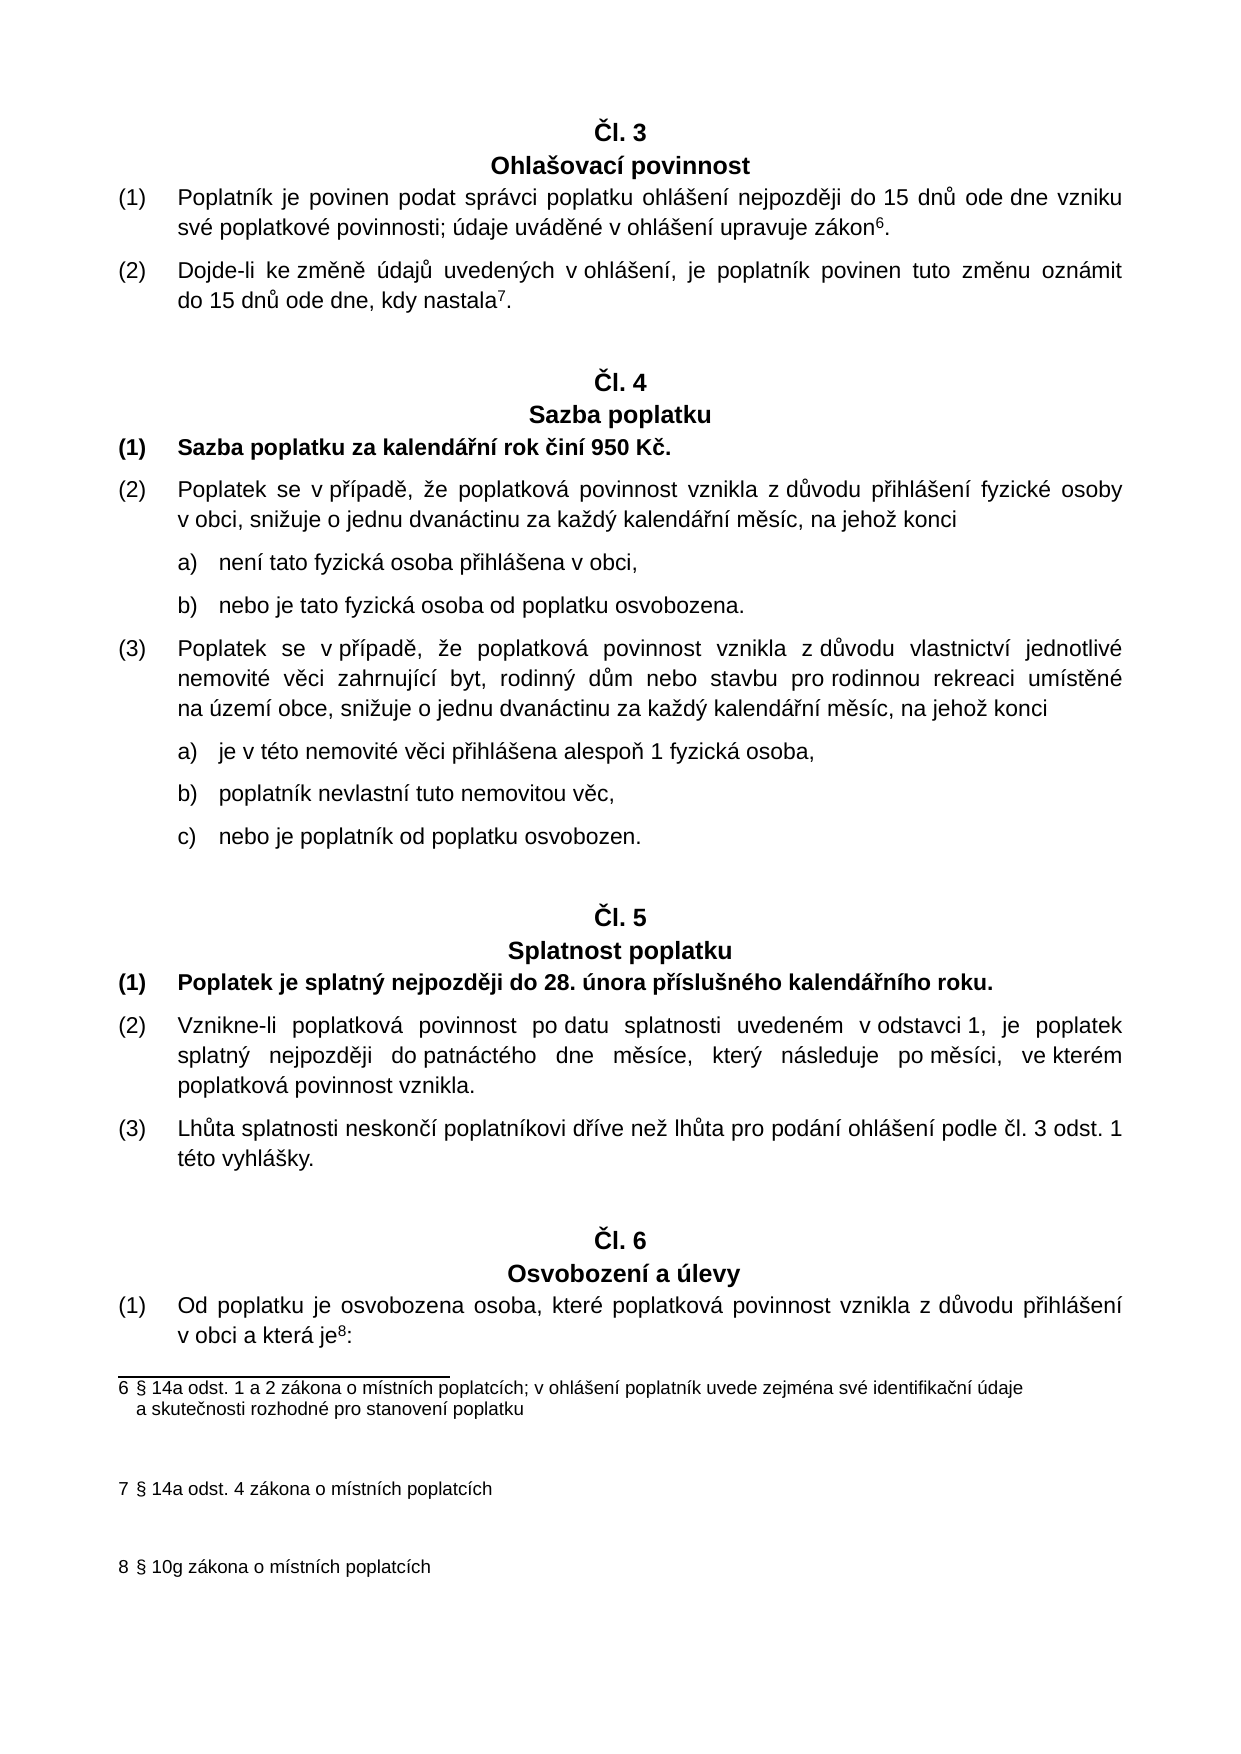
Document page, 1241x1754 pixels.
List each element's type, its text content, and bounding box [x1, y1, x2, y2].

list Sazba poplatku za kalendářní rok činí 950 Kč. [118, 433, 1122, 460]
list Lhůta splatnosti neskončí poplatníkovi dříve než lhůta pro podání ohlášení podle čl. 3 odst. 1 této vyhlášky. [118, 1115, 1122, 1172]
list Poplatek se v případě, že poplatková povinnost vznikla z důvodu přihlášení fyzické osoby v obci, snižuje o jednu dvanáctinu za každý kalendářní měsíc, na jehož konci [118, 476, 1122, 533]
subtitle Čl. 4 Sazba poplatku [118, 367, 1122, 429]
list Dojde-li ke změně údajů uvedených v ohlášení, je poplatník povinen tuto změnu oznámit do 15 dnů ode dne, kdy nastala. [118, 257, 1122, 314]
list Poplatek je splatný nejpozději do 28. února příslušného kalendářního roku. [118, 969, 1122, 996]
list Poplatek se v případě, že poplatková povinnost vznikla z důvodu vlastnictví jednotlivé nemovité věci zahrnující byt, rodinný dům nebo stavbu pro rodinnou rekreaci umístěné na území obce, snižuje o jednu dvanáctinu za každý kalendářní měsíc, na jehož konci [118, 634, 1122, 721]
list § 10g zákona o místních poplatcích [118, 1556, 1122, 1578]
list Poplatník je povinen podat správci poplatku ohlášení nejpozději do 15 dnů ode dne vzniku své poplatkové povinnosti; údaje uváděné v ohlášení upravuje zákon. [118, 184, 1122, 241]
subtitle Čl. 3 Ohlašovací povinnost [118, 118, 1122, 180]
list Vznikne-li poplatková povinnost po datu splatnosti uvedeném v odstavci 1, je poplatek splatný nejpozději do patnáctého dne měsíce, který následuje po měsíci, ve kterém poplatková povinnost vznikla. [118, 1012, 1122, 1099]
list § 14a odst. 1 a 2 zákona o místních poplatcích; v ohlášení poplatník uvede zejména své identifikační údaje a skutečnosti rozhodné pro stanovení poplatku [118, 1377, 1122, 1420]
list není tato fyzická osoba přihlášena v obci, [177, 549, 1122, 576]
subtitle Čl. 5 Splatnost poplatku [118, 903, 1122, 965]
list nebo je tato fyzická osoba od poplatku osvobozena. [177, 592, 1122, 618]
list Od poplatku je osvobozena osoba, které poplatková povinnost vznikla z důvodu přihlášení v obci a která je: [118, 1292, 1122, 1348]
list § 14a odst. 4 zákona o místních poplatcích [118, 1477, 1122, 1499]
list je v této nemovité věci přihlášena alespoň 1 fyzická osoba, [177, 738, 1122, 764]
list nebo je poplatník od poplatku osvobozen. [177, 823, 1122, 849]
subtitle Čl. 6 Osvobození a úlevy [118, 1226, 1122, 1287]
list poplatník nevlastní tuto nemovitou věc, [177, 780, 1122, 807]
